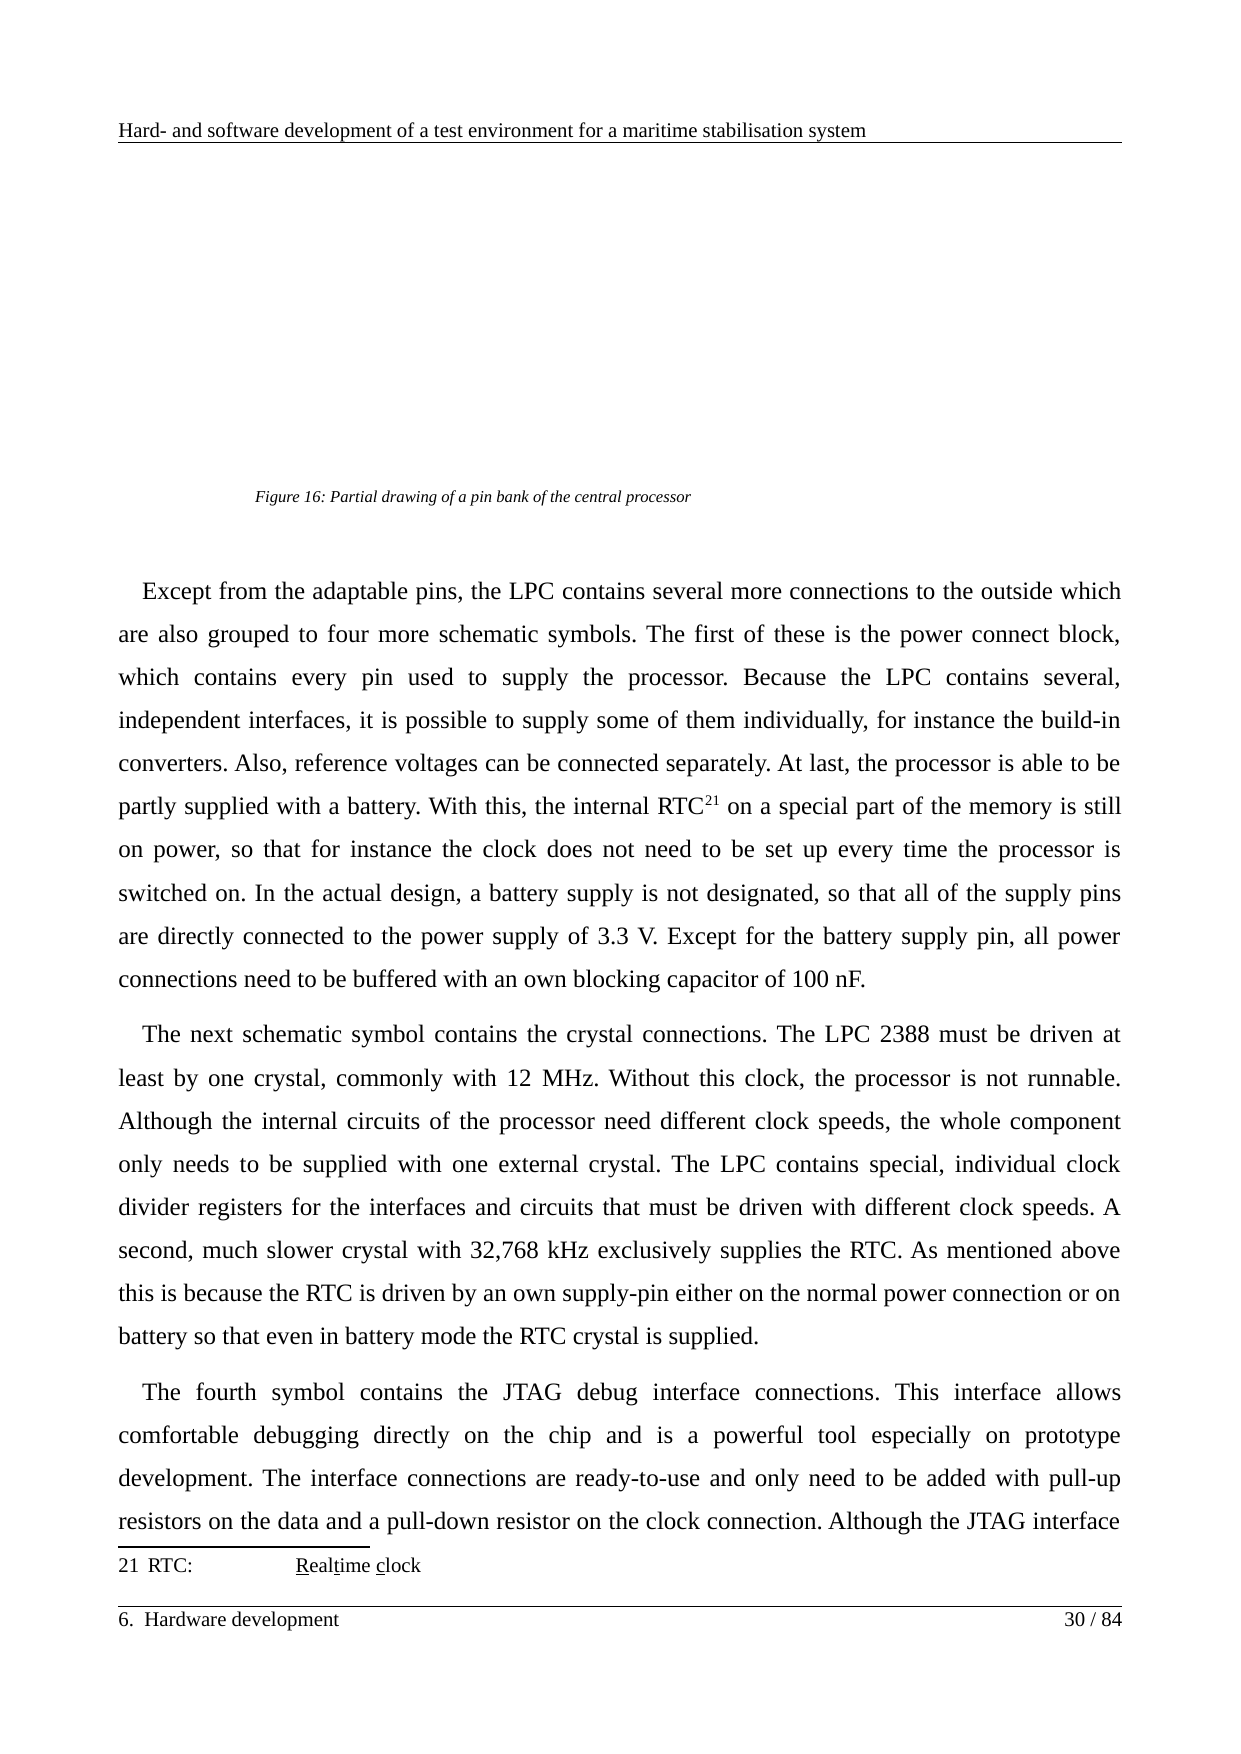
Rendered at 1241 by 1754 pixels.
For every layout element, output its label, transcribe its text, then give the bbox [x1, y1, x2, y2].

text The fourth symbol contains the JTAG debug interface connections. This interface allows comfortable debugging directly on the chip and is a powerful tool especially on prototype development. The interface connections are ready-to-use and only need to be added with pull-up resistors on the data and a pull-down resistor on the clock connection. Although the JTAG interface [118, 1377, 1122, 1535]
text The next schematic symbol contains the crystal connections. The LPC 2388 must be driven at least by one crystal, commonly with 12 MHz. Without this clock, the processor is not runnable. Although the internal circuits of the processor need different clock speeds, the whole component only needs to be supplied with one external crystal. The LPC contains special, individual clock divider registers for the interfaces and circuits that must be driven with different clock speeds. A second, much slower crystal with 32,768 kHz exclusively supplies the RTC. As mentioned above this is because the RTC is driven by an own supply-pin either on the normal power connection or on battery so that even in battery mode the RTC crystal is supplied. [118, 1019, 1122, 1350]
text Except from the adaptable pins, the LPC contains several more connections to the outside which are also grouped to four more schematic symbols. The first of these is the power connect block, which contains every pin used to supply the processor. Because the LPC contains several, independent interfaces, it is possible to supply some of them individually, for instance the build-in converters. Also, reference voltages can be connected separately. At last, the processor is able to be partly supplied with a battery. With this, the internal RTC on a special part of the memory is still on power, so that for instance the clock does not need to be set up every time the processor is switched on. In the actual design, a battery supply is not designated, so that all of the supply pins are directly connected to the power supply of 3.3 V. Except for the battery supply pin, all power connections need to be buffered with an own blocking capacitor of 100 nF. [118, 576, 1122, 993]
text Figure 16: Partial drawing of a pin bank of the central processor [255, 189, 986, 506]
text RTC: Realtime clock [118, 1553, 1122, 1577]
